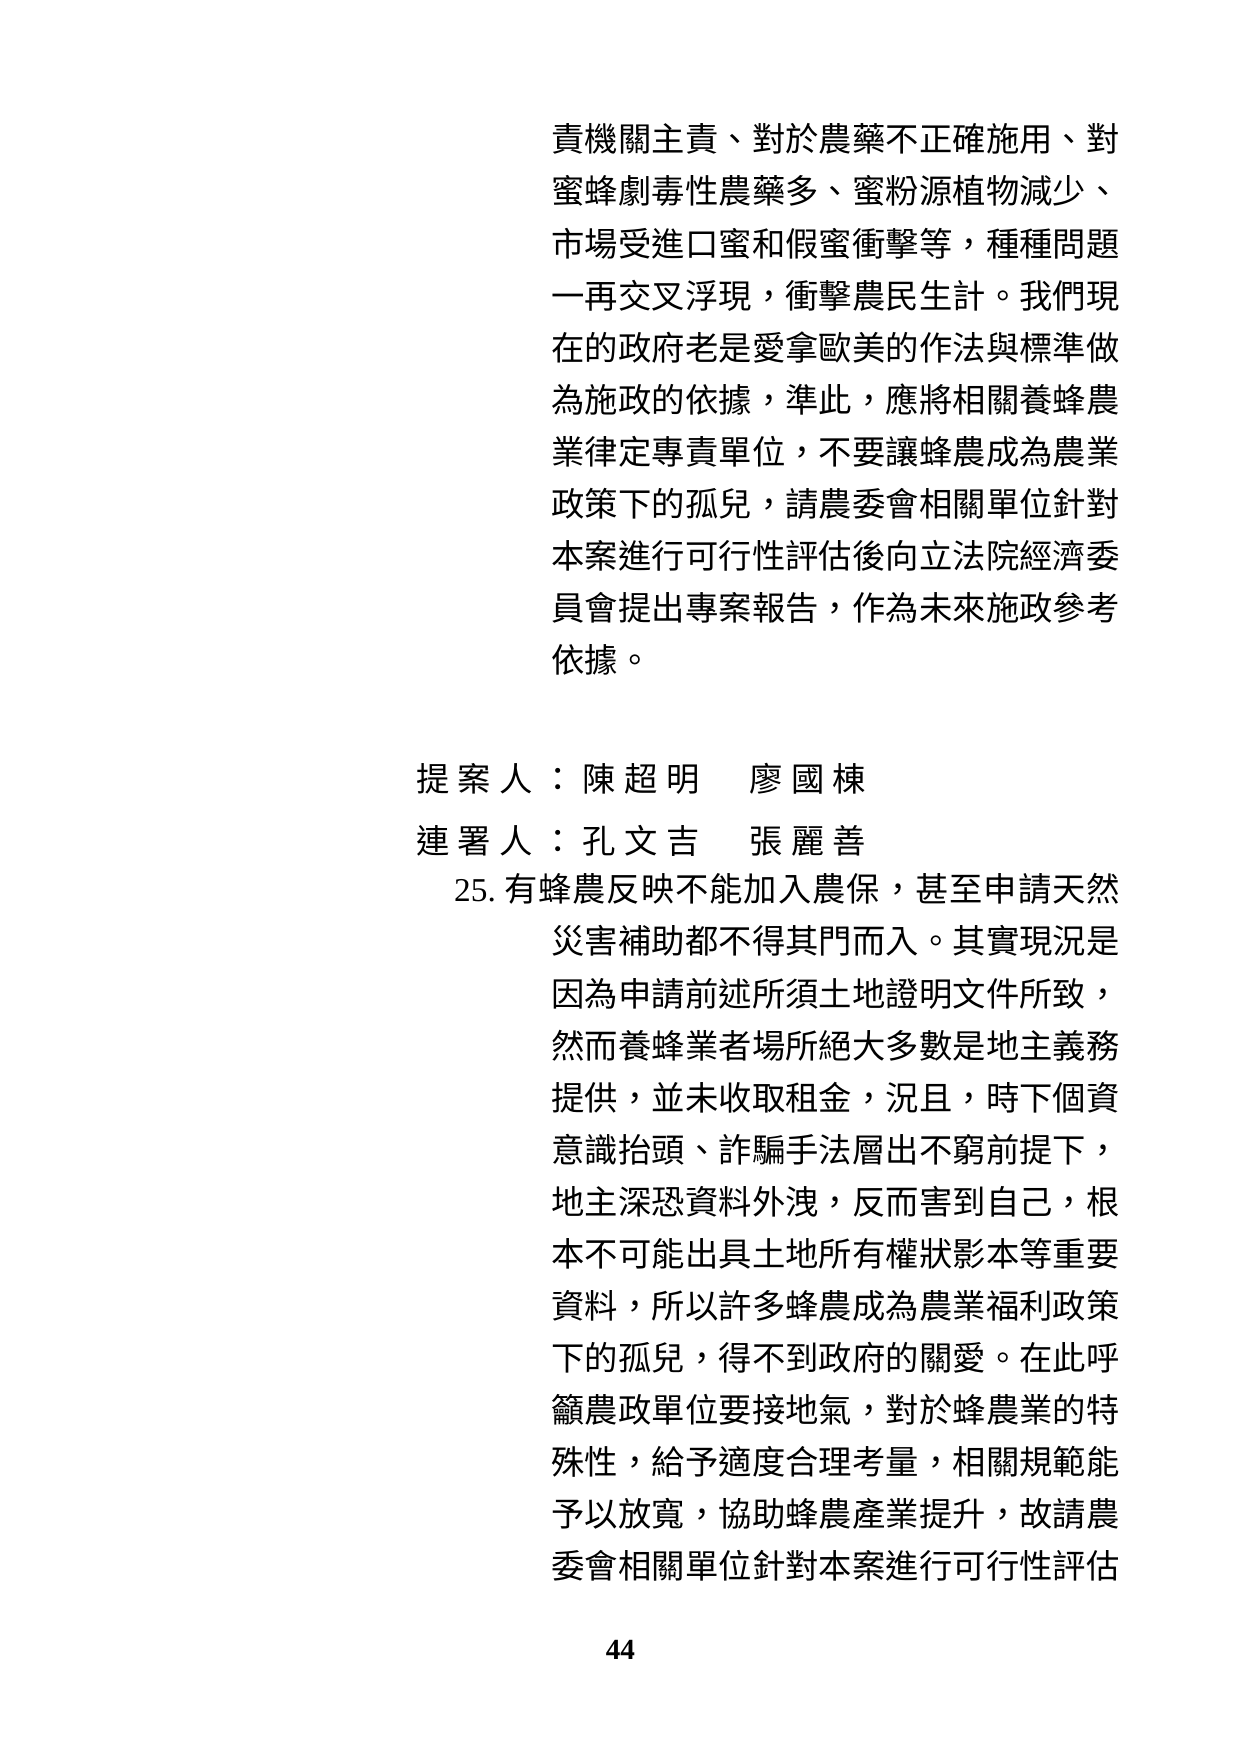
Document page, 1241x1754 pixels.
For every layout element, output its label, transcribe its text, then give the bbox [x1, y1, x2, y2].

list 責機關主責、對於農藥不正確施用、對蜜蜂劇毒性農藥多、蜜粉源植物減少、市場受進口蜜和假蜜衝擊等，種種問題一再交叉浮現，衝擊農民生計。我們現在的政府老是愛拿歐美的作法與標準做為施政的依據，準此，應將相關養蜂農業律定專責單位，不要讓蜂農成為農業政策下的孤兒，請農委會相關單位針對本案進行可行性評估後向立法院經濟委員會提出專案報告，作為未來施政參考依據。 [454, 110, 1120, 683]
text 連署人：孔文吉 張麗善 [397, 798, 1016, 860]
list 有蜂農反映不能加入農保，甚至申請天然災害補助都不得其門而入。其實現況是因為申請前述所須土地證明文件所致，然而養蜂業者場所絕大多數是地主義務提供，並未收取租金，況且，時下個資意識抬頭、詐騙手法層出不窮前提下，地主深恐資料外洩，反而害到自己，根本不可能出具土地所有權狀影本等重要資料，所以許多蜂農成為農業福利政策下的孤兒，得不到政府的關愛。在此呼籲農政單位要接地氣，對於蜂農業的特殊性，給予適度合理考量，相關規範能予以放寬，協助蜂農產業提升，故請農委會相關單位針對本案進行可行性評估 [454, 860, 1120, 1589]
text 提案人：陳超明 廖國棟 [397, 735, 1016, 798]
